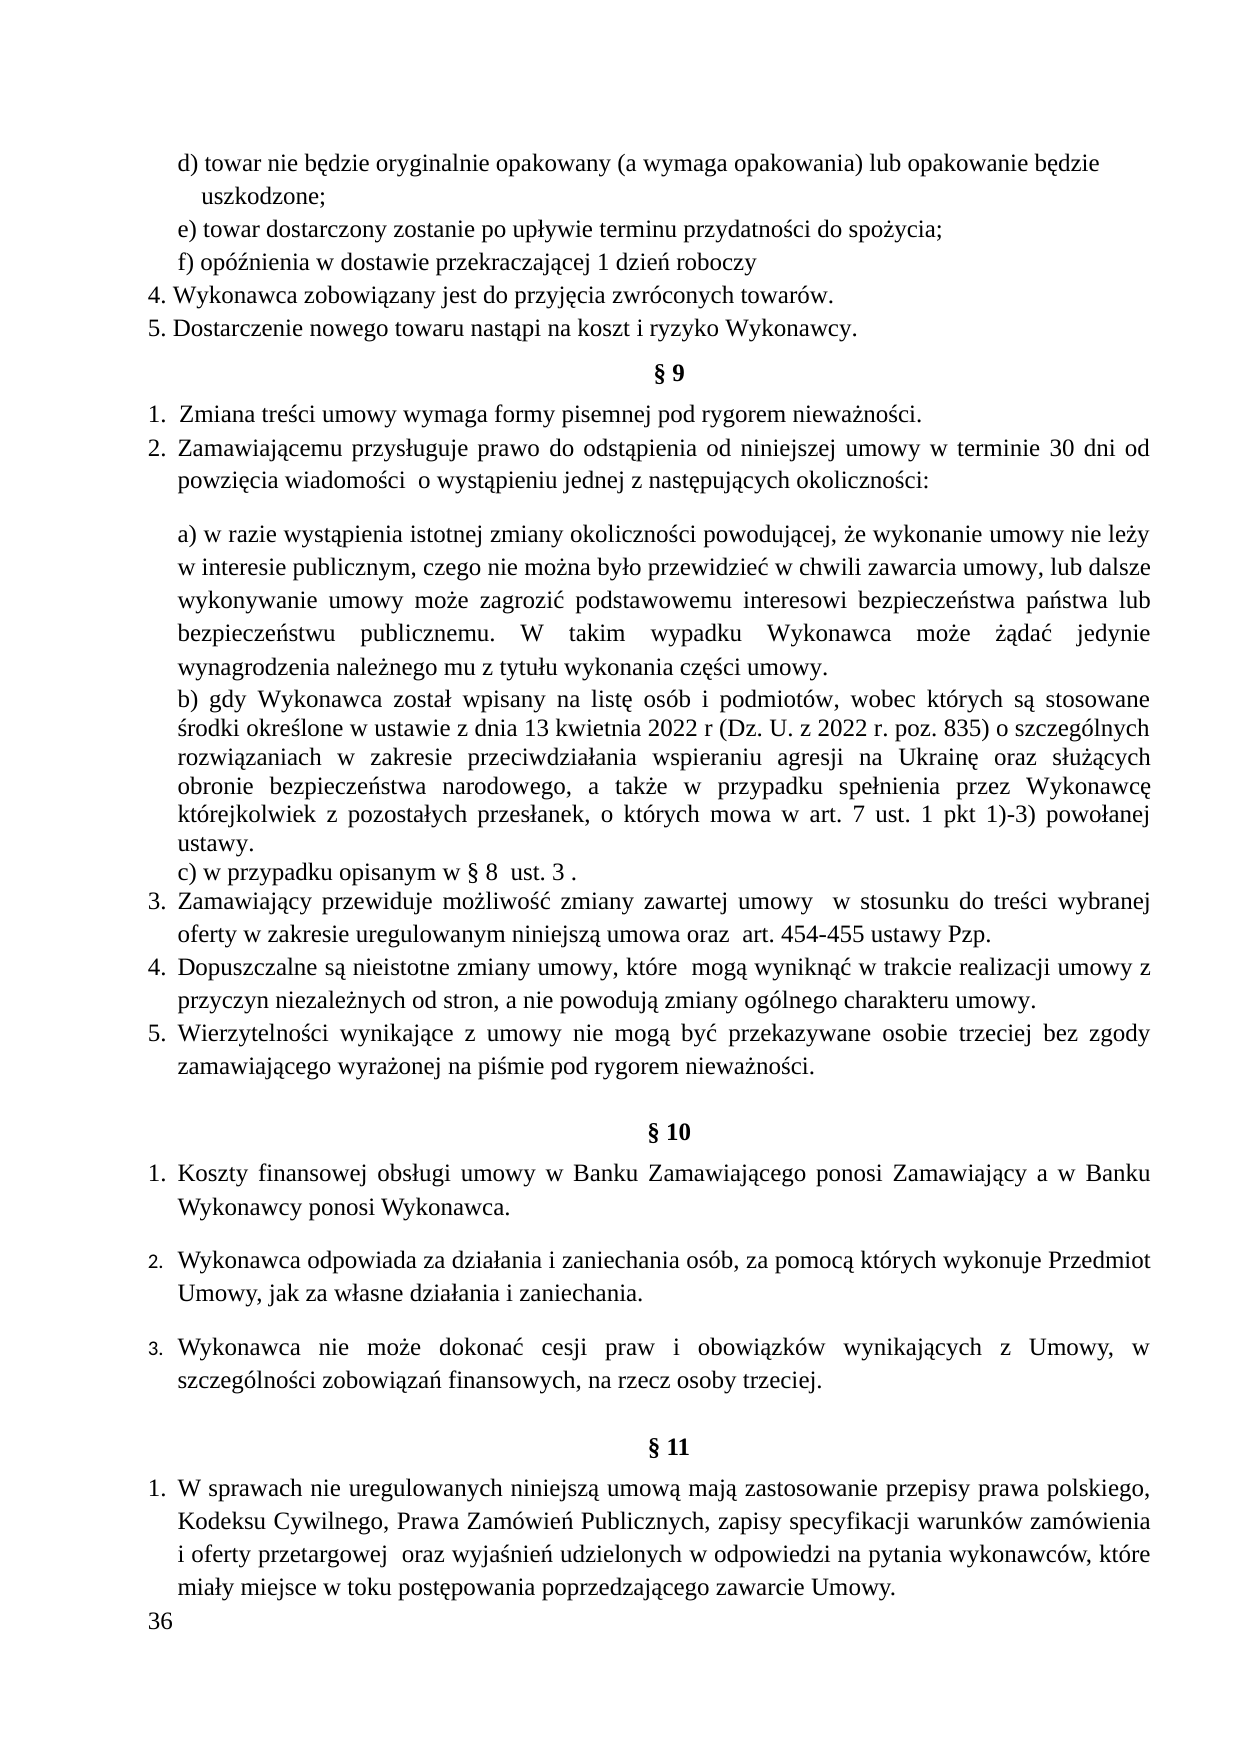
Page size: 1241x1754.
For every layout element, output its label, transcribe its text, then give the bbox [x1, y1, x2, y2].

text c) w przypadku opisanym w § 8 ust. 3 . [177, 857, 1152, 886]
text 5. Dostarczenie nowego towaru nastąpi na koszt i ryzyko Wykonawcy. [148, 313, 1152, 342]
list Zamawiającemu przysługuje prawo do odstąpienia od niniejszej umowy w terminie 30 dni od powzięcia wiadomości o wystąpieniu jednej z następujących okoliczności: [148, 433, 1152, 494]
text § 9 [148, 358, 1190, 387]
text e) towar dostarczony zostanie po upływie terminu przydatności do spożycia; [177, 214, 1152, 242]
text 4. Wykonawca zobowiązany jest do przyjęcia zwróconych towarów. [148, 280, 1152, 308]
list Wykonawca nie może dokonać cesji praw i obowiązków wynikających z Umowy, w szczególności zobowiązań finansowych, na rzecz osoby trzeciej. [148, 1332, 1152, 1394]
list Wierzytelności wynikające z umowy nie mogą być przekazywane osobie trzeciej bez zgody zamawiającego wyrażonej na piśmie pod rygorem nieważności. [148, 1018, 1152, 1080]
list Zamawiający przewiduje możliwość zmiany zawartej umowy w stosunku do treści wybranej oferty w zakresie uregulowanym niniejszą umowa oraz art. 454-455 ustawy Pzp. [148, 886, 1152, 948]
list Wykonawca odpowiada za działania i zaniechania osób, za pomocą których wykonuje Przedmiot Umowy, jak za własne działania i zaniechania. [148, 1245, 1152, 1307]
text d) towar nie będzie oryginalnie opakowany (a wymaga opakowania) lub opakowanie będzie uszkodzone; [177, 148, 1152, 209]
text 1. Zmiana treści umowy wymaga formy pisemnej pod rygorem nieważności. [148, 399, 1152, 428]
list W sprawach nie uregulowanych niniejszą umową mają zastosowanie przepisy prawa polskiego, Kodeksu Cywilnego, Prawa Zamówień Publicznych, zapisy specyfikacji warunków zamówienia i oferty przetargowej oraz wyjaśnień udzielonych w odpowiedzi na pytania wykonawców, które miały miejsce w toku postępowania poprzedzającego zawarcie Umowy. [148, 1473, 1152, 1601]
text f) opóźnienia w dostawie przekraczającej 1 dzień roboczy [177, 247, 1152, 276]
text b) gdy Wykonawca został wpisany na listę osób i podmiotów, wobec których są stosowane środki określone w ustawie z dnia 13 kwietnia 2022 r (Dz. U. z 2022 r. poz. 835) o szczególnych rozwiązaniach w zakresie przeciwdziałania wspieraniu agresji na Ukrainę oraz służących obronie bezpieczeństwa narodowego, a także w przypadku spełnienia przez Wykonawcę którejkolwiek z pozostałych przesłanek, o których mowa w art. 7 ust. 1 pkt 1)-3) powołanej ustawy. [177, 684, 1152, 857]
text § 11 [148, 1432, 1190, 1460]
list Koszty finansowej obsługi umowy w Banku Zamawiającego ponosi Zamawiający a w Banku Wykonawcy ponosi Wykonawca. [148, 1158, 1152, 1220]
text § 10 [148, 1117, 1190, 1146]
list Dopuszczalne są nieistotne zmiany umowy, które mogą wyniknąć w trakcie realizacji umowy z przyczyn niezależnych od stron, a nie powodują zmiany ogólnego charakteru umowy. [148, 952, 1152, 1014]
text a) w razie wystąpienia istotnej zmiany okoliczności powodującej, że wykonanie umowy nie leży w interesie publicznym, czego nie można było przewidzieć w chwili zawarcia umowy, lub dalsze wykonywanie umowy może zagrozić podstawowemu interesowi bezpieczeństwa państwa lub bezpieczeństwu publicznemu. W takim wypadku Wykonawca może żądać jedynie wynagrodzenia należnego mu z tytułu wykonania części umowy. [177, 519, 1152, 680]
